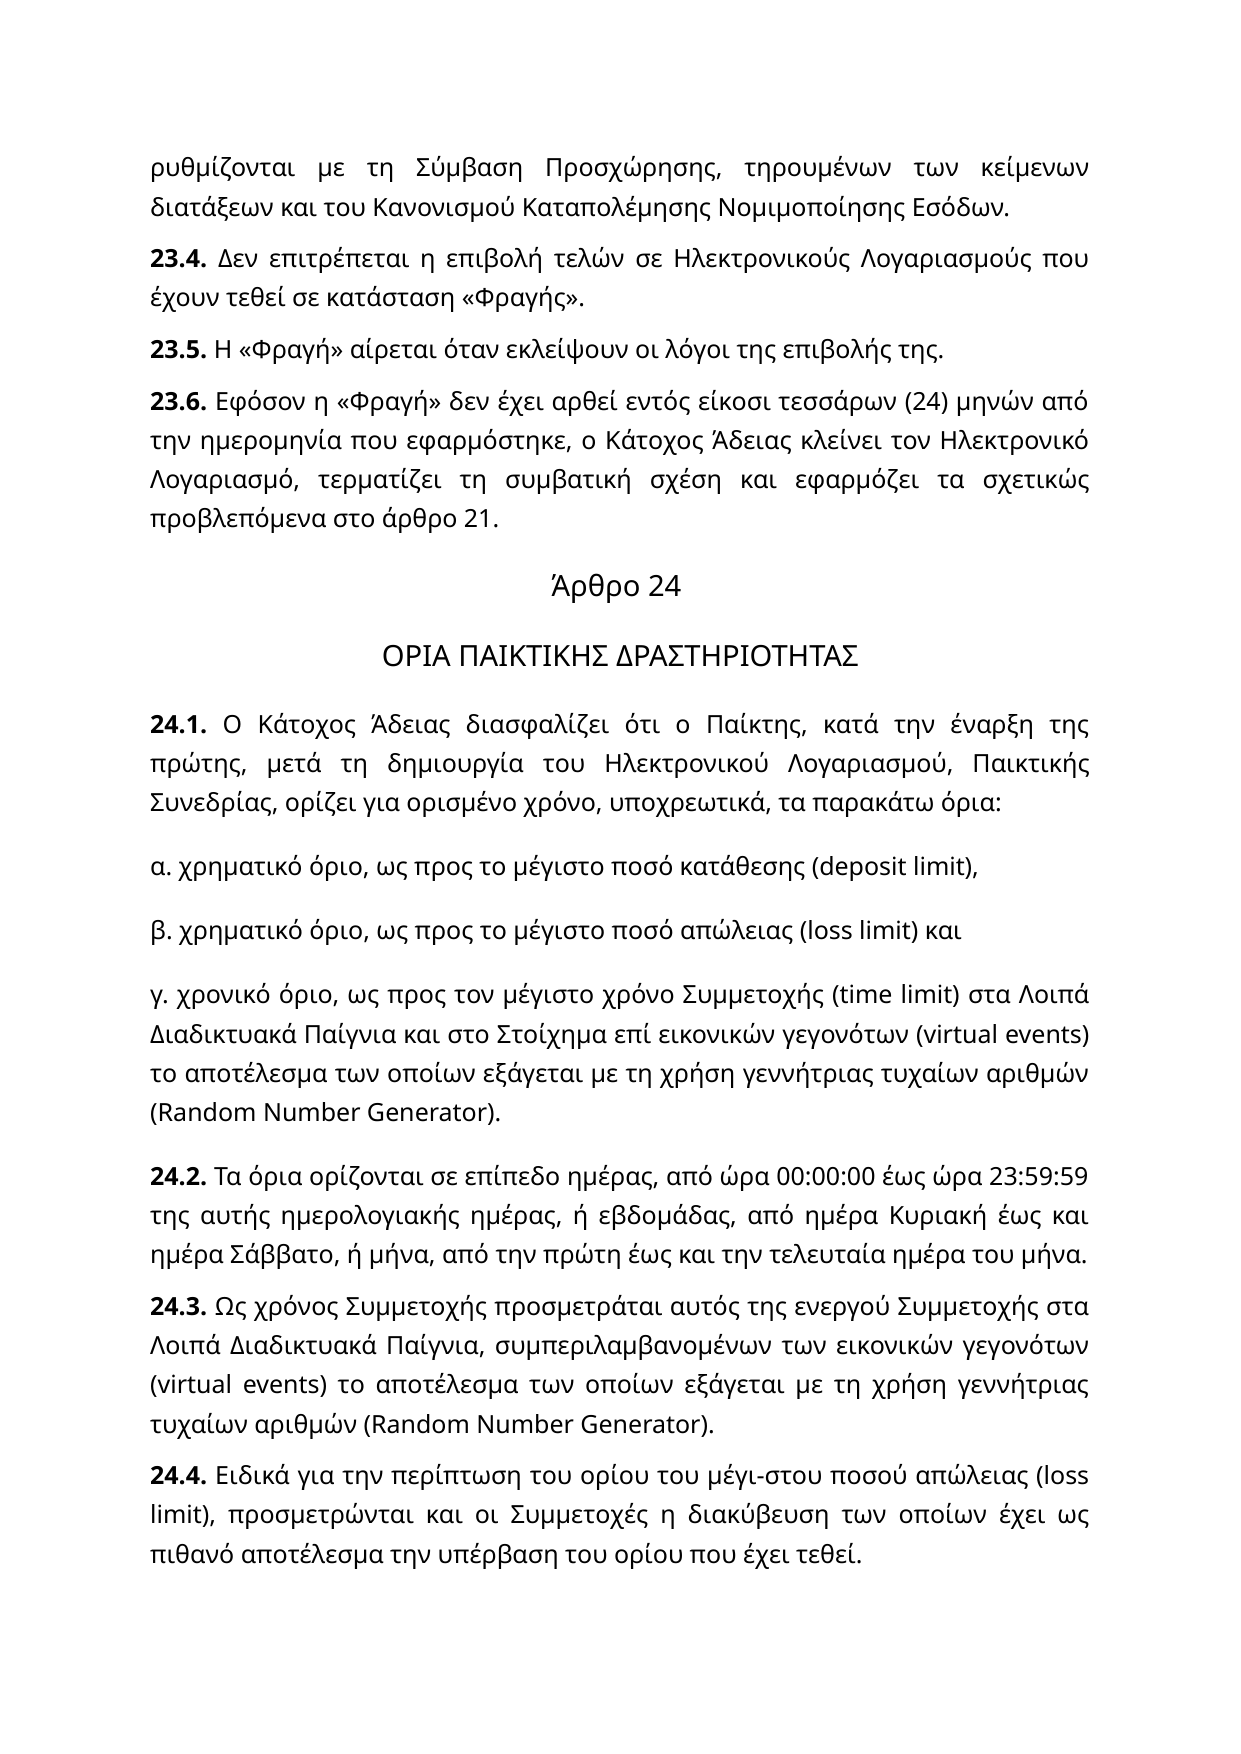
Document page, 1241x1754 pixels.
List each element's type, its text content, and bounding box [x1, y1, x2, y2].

subtitle ΟΡΙΑ ΠΑΙΚΤΙΚΗΣ ΔΡΑΣΤΗΡΙΟΤΗΤΑΣ [150, 636, 1090, 675]
text α. χρηματικό όριο, ως προς το μέγιστο ποσό κατάθεσης (deposit limit), [150, 849, 1090, 883]
text 24.2. Τα όρια ορίζονται σε επίπεδο ημέρας, από ώρα 00:00:00 έως ώρα 23:59:59 της αυτής ημερολογιακής ημέρας, ή εβδομάδας, από ημέρα Κυριακή έως και ημέρα Σάββατο, ή μήνα, από την πρώτη έως και την τελευταία ημέρα του μήνα. [150, 1159, 1090, 1271]
subtitle Άρθρο 24 [150, 565, 1090, 605]
text 24.4. Ειδικά για την περίπτωση του ορίου του μέγι-στου ποσού απώλειας (loss limit), προσμετρώνται και οι Συμμετοχές η διακύβευση των οποίων έχει ως πιθανό αποτέλεσμα την υπέρβαση του ορίου που έχει τεθεί. [150, 1458, 1090, 1570]
text 24.3. Ως χρόνος Συμμετοχής προσμετράται αυτός της ενεργού Συμμετοχής στα Λοιπά Διαδικτυακά Παίγνια, συμπεριλαμβανομένων των εικονικών γεγονότων (virtual events) το αποτέλεσμα των οποίων εξάγεται με τη χρήση γεννήτριας τυχαίων αριθμών (Random Number Generator). [150, 1289, 1090, 1440]
text 23.6. Εφόσον η «Φραγή» δεν έχει αρθεί εντός είκοσι τεσσάρων (24) μηνών από την ημερομηνία που εφαρμόστηκε, ο Κάτοχος Άδειας κλείνει τον Ηλεκτρονικό Λογαριασμό, τερματίζει τη συμβατική σχέση και εφαρμόζει τα σχετικώς προβλεπόμενα στο άρθρο 21. [150, 383, 1090, 535]
text β. χρηματικό όριο, ως προς το μέγιστο ποσό απώλειας (loss limit) και [150, 913, 1090, 947]
text ρυθμίζονται με τη Σύμβαση Προσχώρησης, τηρουμένων των κείμενων διατάξεων και του Κανονισμού Καταπολέμησης Νομιμοποίησης Εσόδων. [150, 150, 1090, 223]
text 24.1. Ο Κάτοχος Άδειας διασφαλίζει ότι o Παίκτης, κατά την έναρξη της πρώτης, μετά τη δημιουργία του Ηλεκτρονικού Λογαριασμού, Παικτικής Συνεδρίας, ορίζει για ορισμένο χρόνο, υποχρεωτικά, τα παρακάτω όρια: [150, 706, 1090, 819]
text 23.5. Η «Φραγή» αίρεται όταν εκλείψουν οι λόγοι της επιβολής της. [150, 332, 1090, 366]
text 23.4. Δεν επιτρέπεται η επιβολή τελών σε Ηλεκτρονικούς Λογαριασμούς που έχουν τεθεί σε κατάσταση «Φραγής». [150, 241, 1090, 314]
text γ. χρονικό όριο, ως προς τον μέγιστο χρόνο Συμμετοχής (time limit) στα Λοιπά Διαδικτυακά Παίγνια και στο Στοίχημα επί εικονικών γεγονότων (virtual events) το αποτέλεσμα των οποίων εξάγεται με τη χρήση γεννήτριας τυχαίων αριθμών (Random Number Generator). [150, 977, 1090, 1129]
